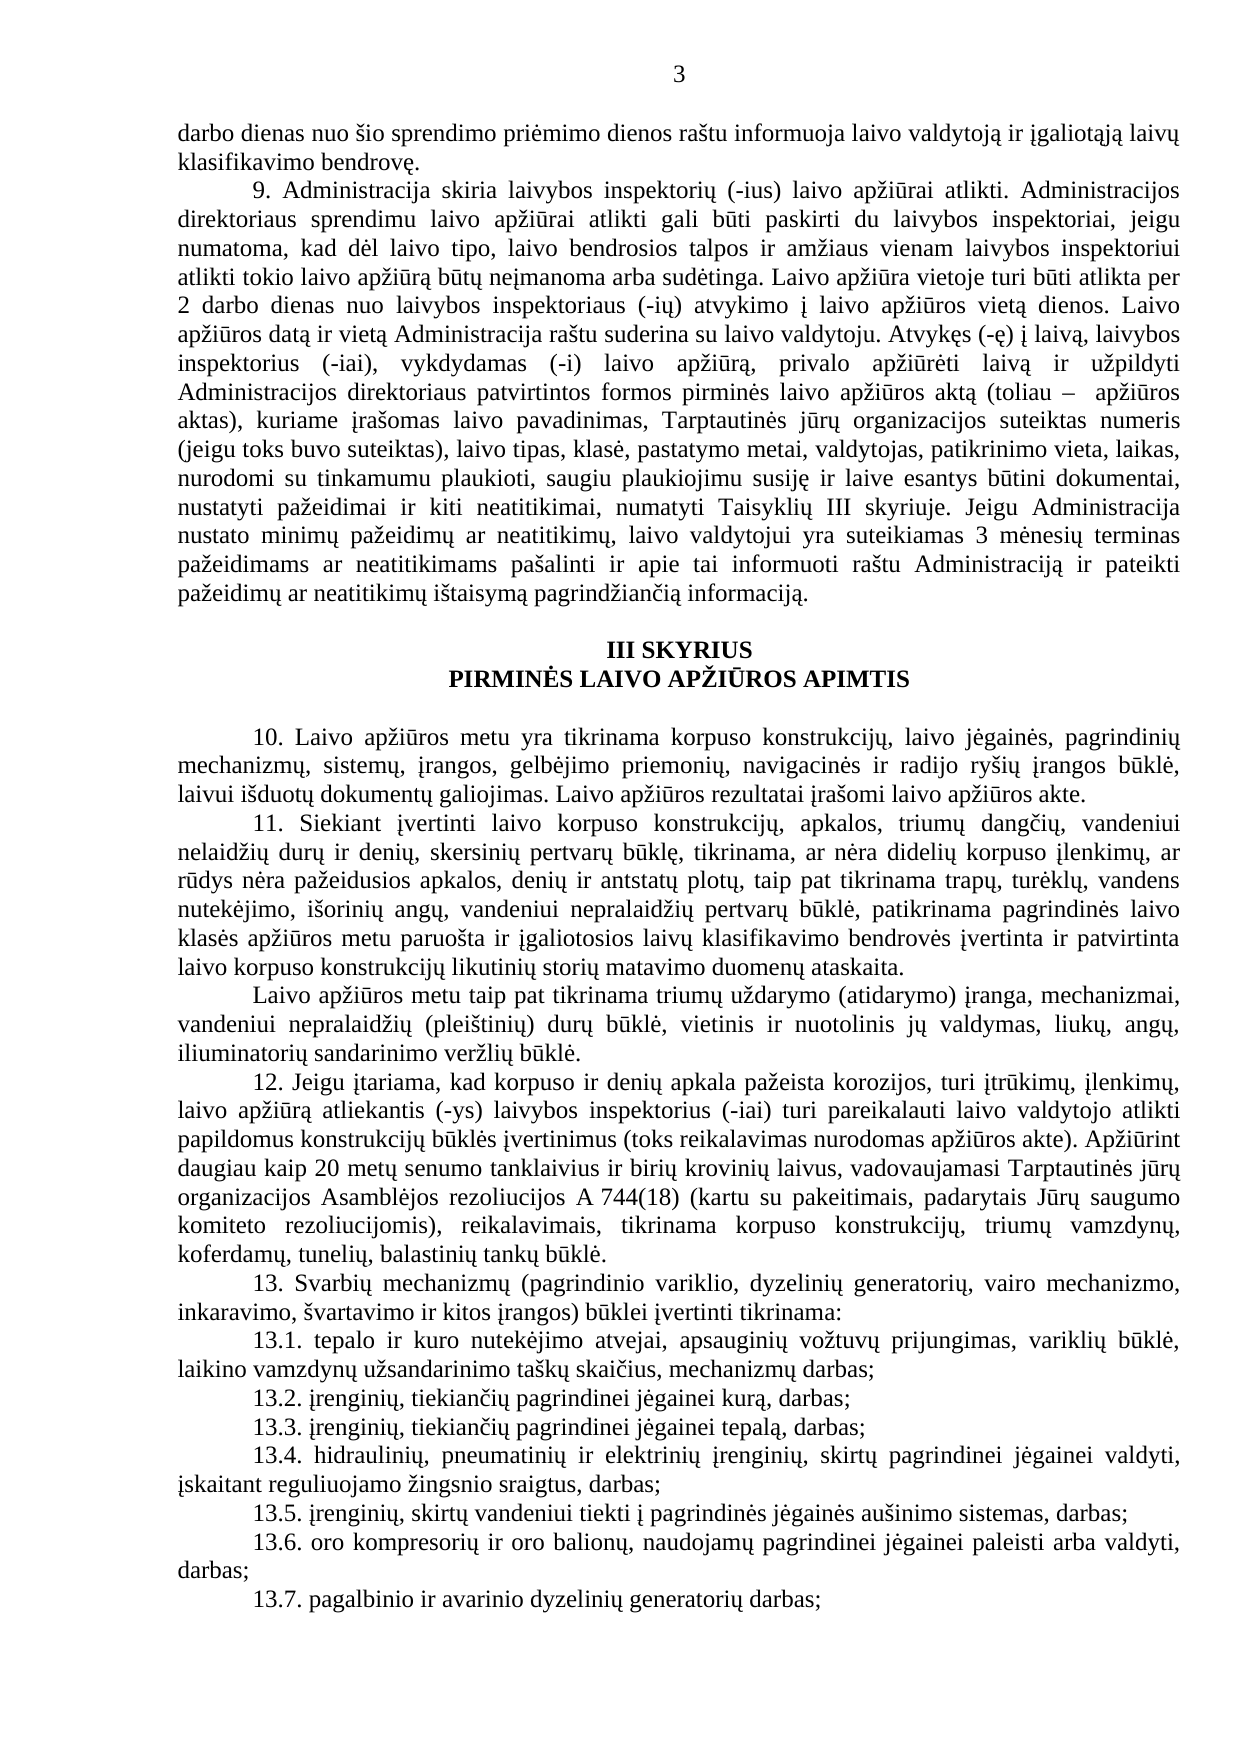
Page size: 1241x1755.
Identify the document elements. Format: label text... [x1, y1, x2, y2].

text 12. Jeigu įtariama, kad korpuso ir denių apkala pažeista korozijos, turi įtrūkimų, įlenkimų, laivo apžiūrą atliekantis (-ys) laivybos inspektorius (-iai) turi pareikalauti laivo valdytojo atlikti papildomus konstrukcijų būklės įvertinimus (toks reikalavimas nurodomas apžiūros akte). Apžiūrint daugiau kaip 20 metų senumo tanklaivius ir birių krovinių laivus, vadovaujamasi Tarptautinės jūrų organizacijos Asamblėjos rezoliucijos A 744(18) (kartu su pakeitimais, padarytais Jūrų saugumo komiteto rezoliucijomis), reikalavimais, tikrinama korpuso konstrukcijų, triumų vamzdynų, koferdamų, tunelių, balastinių tankų būklė. [177, 1067, 1181, 1268]
text 13.7. pagalbinio ir avarinio dyzelinių generatorių darbas; [177, 1584, 1181, 1613]
text 13.3. įrenginių, tiekiančių pagrindinei jėgainei tepalą, darbas; [177, 1412, 1181, 1441]
text Laivo apžiūros metu taip pat tikrinama triumų uždarymo (atidarymo) įranga, mechanizmai, vandeniui nepralaidžių (pleištinių) durų būklė, vietinis ir nuotolinis jų valdymas, liukų, angų, iliuminatorių sandarinimo veržlių būklė. [177, 981, 1181, 1067]
text 13.1. tepalo ir kuro nutekėjimo atvejai, apsauginių vožtuvų prijungimas, variklių būklė, laikino vamzdynų užsandarinimo taškų skaičius, mechanizmų darbas; [177, 1326, 1181, 1383]
text 13.5. įrenginių, skirtų vandeniui tiekti į pagrindinės jėgainės aušinimo sistemas, darbas; [177, 1498, 1181, 1527]
text 9. Administracija skiria laivybos inspektorių (-ius) laivo apžiūrai atlikti. Administracijos direktoriaus sprendimu laivo apžiūrai atlikti gali būti paskirti du laivybos inspektoriai, jeigu numatoma, kad dėl laivo tipo, laivo bendrosios talpos ir amžiaus vienam laivybos inspektoriui atlikti tokio laivo apžiūrą būtų neįmanoma arba sudėtinga. Laivo apžiūra vietoje turi būti atlikta per 2 darbo dienas nuo laivybos inspektoriaus (-ių) atvykimo į laivo apžiūros vietą dienos. Laivo apžiūros datą ir vietą Administracija raštu suderina su laivo valdytoju. Atvykęs (-ę) į laivą, laivybos inspektorius (-iai), vykdydamas (-i) laivo apžiūrą, privalo apžiūrėti laivą ir užpildyti Administracijos direktoriaus patvirtintos formos pirminės laivo apžiūros aktą (toliau – apžiūros aktas), kuriame įrašomas laivo pavadinimas, Tarptautinės jūrų organizacijos suteiktas numeris (jeigu toks buvo suteiktas), laivo tipas, klasė, pastatymo metai, valdytojas, patikrinimo vieta, laikas, nurodomi su tinkamumu plaukioti, saugiu plaukiojimu susiję ir laive esantys būtini dokumentai, nustatyti pažeidimai ir kiti neatitikimai, numatyti Taisyklių III skyriuje. Jeigu Administracija nustato minimų pažeidimų ar neatitikimų, laivo valdytojui yra suteikiamas 3 mėnesių terminas pažeidimams ar neatitikimams pašalinti ir apie tai informuoti raštu Administraciją ir pateikti pažeidimų ar neatitikimų ištaisymą pagrindžiančią informaciją. [177, 176, 1181, 607]
text 13.2. įrenginių, tiekiančių pagrindinei jėgainei kurą, darbas; [177, 1383, 1181, 1412]
text 13. Svarbių mechanizmų (pagrindinio variklio, dyzelinių generatorių, vairo mechanizmo, inkaravimo, švartavimo ir kitos įrangos) būklei įvertinti tikrinama: [177, 1268, 1181, 1326]
text darbo dienas nuo šio sprendimo priėmimo dienos raštu informuoja laivo valdytoją ir įgaliotąją laivų klasifikavimo bendrovę. [177, 118, 1181, 176]
text 10. Laivo apžiūros metu yra tikrinama korpuso konstrukcijų, laivo jėgainės, pagrindinių mechanizmų, sistemų, įrangos, gelbėjimo priemonių, navigacinės ir radijo ryšių įrangos būklė, laivui išduotų dokumentų galiojimas. Laivo apžiūros rezultatai įrašomi laivo apžiūros akte. [177, 722, 1181, 808]
text 13.4. hidraulinių, pneumatinių ir elektrinių įrenginių, skirtų pagrindinei jėgainei valdyti, įskaitant reguliuojamo žingsnio sraigtus, darbas; [177, 1441, 1181, 1498]
text PIRMINĖS LAIVO APŽIŪROS APIMTIS [177, 664, 1181, 693]
text 11. Siekiant įvertinti laivo korpuso konstrukcijų, apkalos, triumų dangčių, vandeniui nelaidžių durų ir denių, skersinių pertvarų būklę, tikrinama, ar nėra didelių korpuso įlenkimų, ar rūdys nėra pažeidusios apkalos, denių ir antstatų plotų, taip pat tikrinama trapų, turėklų, vandens nutekėjimo, išorinių angų, vandeniui nepralaidžių pertvarų būklė, patikrinama pagrindinės laivo klasės apžiūros metu paruošta ir įgaliotosios laivų klasifikavimo bendrovės įvertinta ir patvirtinta laivo korpuso konstrukcijų likutinių storių matavimo duomenų ataskaita. [177, 808, 1181, 981]
text 13.6. oro kompresorių ir oro balionų, naudojamų pagrindinei jėgainei paleisti arba valdyti, darbas; [177, 1527, 1181, 1584]
text III SKYRIUS [177, 636, 1181, 664]
